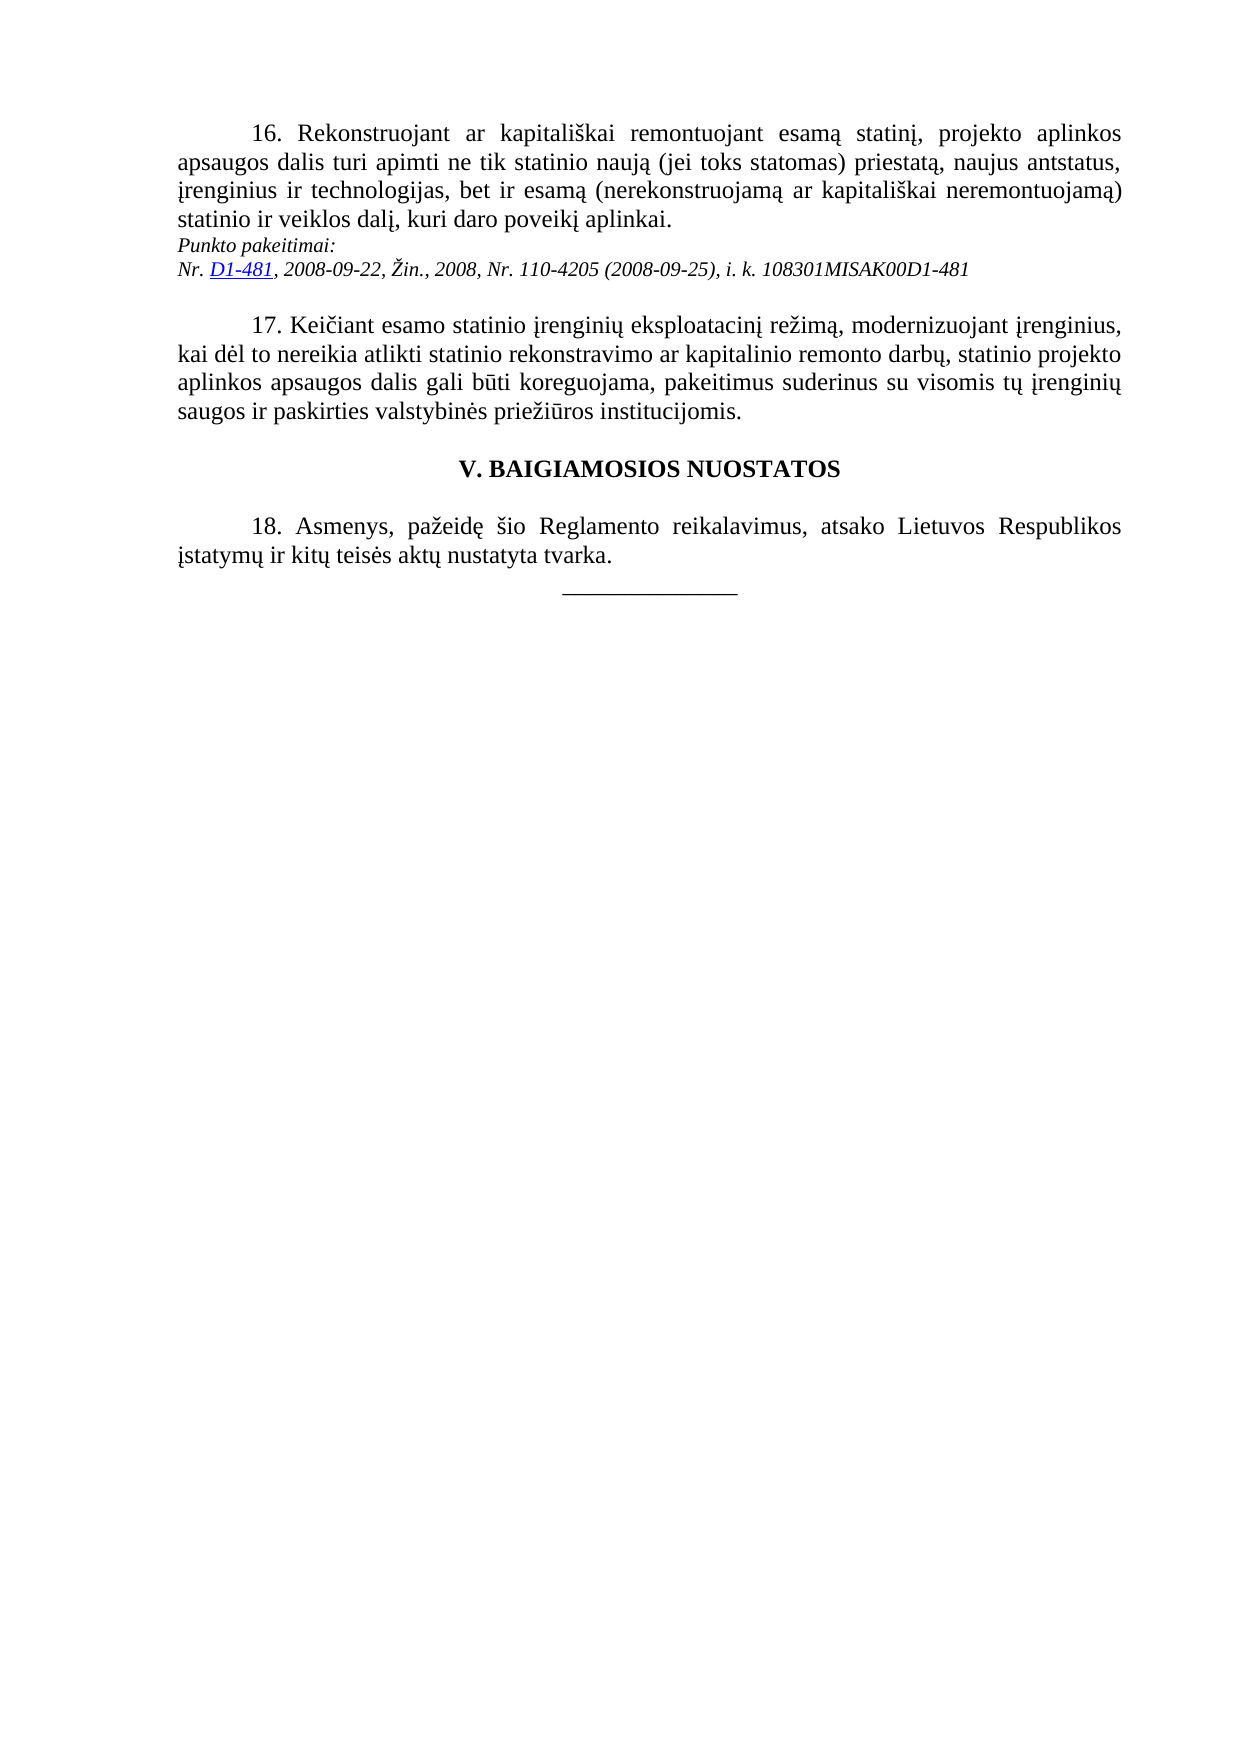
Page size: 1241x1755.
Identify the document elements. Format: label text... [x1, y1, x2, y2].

text 17. Keičiant esamo statinio įrenginių eksploatacinį režimą, modernizuojant įrenginius, kai dėl to nereikia atlikti statinio rekonstravimo ar kapitalinio remonto darbų, statinio projekto aplinkos apsaugos dalis gali būti koreguojama, pakeitimus suderinus su visomis tų įrenginių saugos ir paskirties valstybinės priežiūros institucijomis. [177, 310, 1122, 425]
text Nr. D1-481, 2008-09-22, Žin., 2008, Nr. 110-4205 (2008-09-25), i. k. 108301MISAK00D1-481 [177, 257, 1122, 281]
text 16. Rekonstruojant ar kapitališkai remontuojant esamą statinį, projekto aplinkos apsaugos dalis turi apimti ne tik statinio naują (jei toks statomas) priestatą, naujus antstatus, įrenginius ir technologijas, bet ir esamą (nerekonstruojamą ar kapitališkai neremontuojamą) statinio ir veiklos dalį, kuri daro poveikį aplinkai. [177, 118, 1122, 233]
text ______________ [177, 569, 1122, 597]
text 18. Asmenys, pažeidę šio Reglamento reikalavimus, atsako Lietuvos Respublikos įstatymų ir kitų teisės aktų nustatyta tvarka. [177, 511, 1122, 569]
text V. BAIGIAMOSIOS NUOSTATOS [177, 454, 1122, 482]
text Punkto pakeitimai: [177, 233, 1122, 257]
